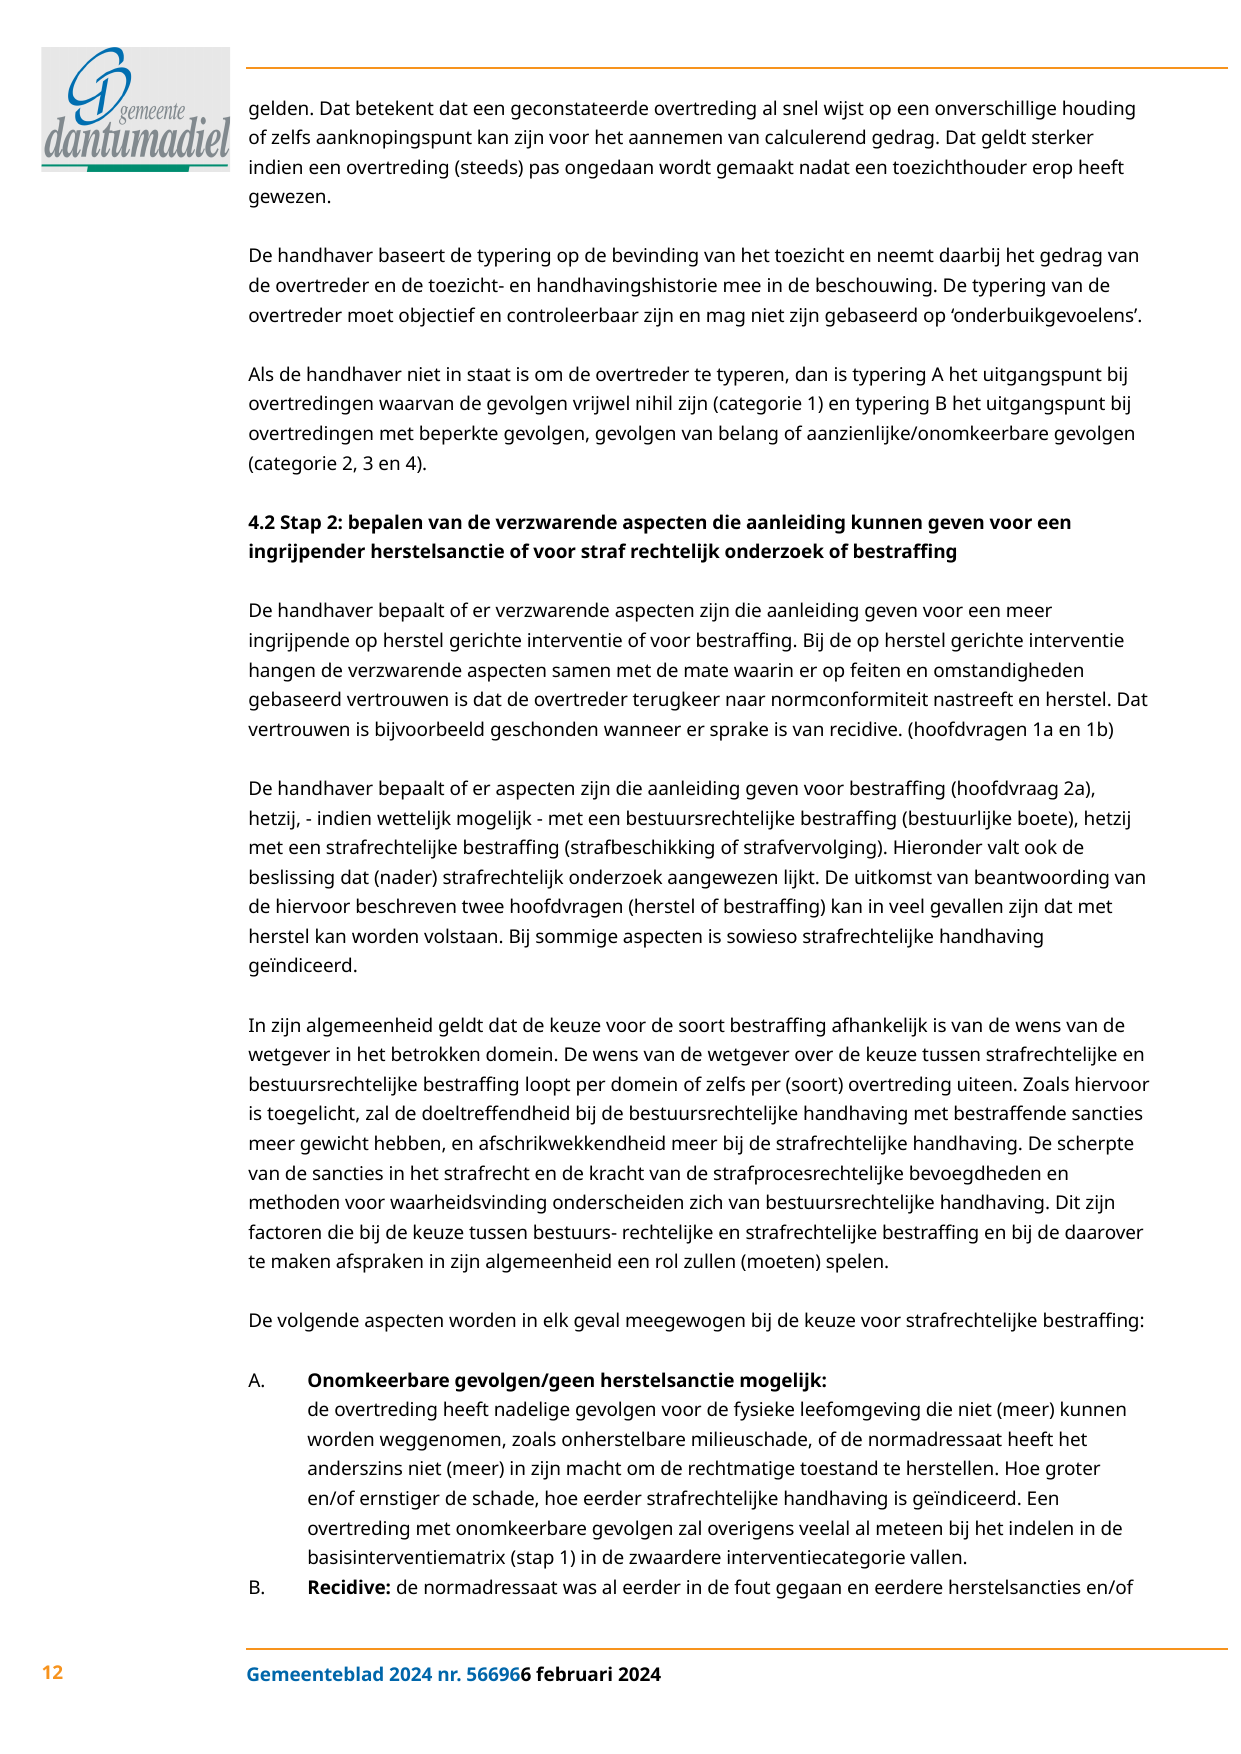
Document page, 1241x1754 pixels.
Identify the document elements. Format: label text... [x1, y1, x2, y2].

picture [41, 47, 231, 172]
text gelden. Dat betekent dat een geconstateerde overtreding al snel wijst op een onverschillige houding of zelfs aanknopingspunt kan zijn voor het aannemen van calculerend gedrag. Dat geldt sterker indien een overtreding (steeds) pas ongedaan wordt gemaakt nadat een toezichthouder erop heeft gewezen. [248, 95, 1152, 209]
text De volgende aspecten worden in elk geval meegewogen bij de keuze voor strafrechtelijke bestraffing: [248, 1308, 1152, 1333]
text De handhaver baseert de typering op de bevinding van het toezicht en neemt daarbij het gedrag van de overtreder en de toezicht- en handhavingshistorie mee in de beschouwing. De typering van de overtreder moet objectief en controleerbaar zijn en mag niet zijn gebaseerd op ‘onderbuikgevoelens’. [248, 243, 1152, 328]
list Recidive: de normadressaat was al eerder in de fout gegaan en eerdere herstelsancties en/of [248, 1574, 1152, 1600]
text In zijn algemeenheid geldt dat de keuze voor de soort bestraffing afhankelijk is van de wens van de wetgever in het betrokken domein. De wens van de wetgever over de keuze tussen strafrechtelijke en bestuursrechtelijke bestraffing loopt per domein of zelfs per (soort) overtreding uiteen. Zoals hiervoor is toegelicht, zal de doeltreffendheid bij de bestuursrechtelijke handhaving met bestraffende sancties meer gewicht hebben, en afschrikwekkendheid meer bij de strafrechtelijke handhaving. De scherpte van de sancties in het strafrecht en de kracht van de strafprocesrechtelijke bevoegdheden en methoden voor waarheidsvinding onderscheiden zich van bestuursrechtelijke handhaving. Dit zijn factoren die bij de keuze tussen bestuurs- rechtelijke en strafrechtelijke bestraffing en bij de daarover te maken afspraken in zijn algemeenheid een rol zullen (moeten) spelen. [248, 1012, 1152, 1274]
text 4.2 Stap 2: bepalen van de verzwarende aspecten die aanleiding kunnen geven voor een ingrijpender herstelsanctie of voor straf rechtelijk onderzoek of bestraffing [248, 509, 1152, 564]
text De handhaver bepaalt of er aspecten zijn die aanleiding geven voor bestraffing (hoofdvraag 2a), hetzij, - indien wettelijk mogelijk - met een bestuursrechtelijke bestraffing (bestuurlijke boete), hetzij met een strafrechtelijke bestraffing (strafbeschikking of strafvervolging). Hieronder valt ook de beslissing dat (nader) strafrechtelijk onderzoek aangewezen lijkt. De uitkomst van beantwoording van de hiervoor beschreven twee hoofdvragen (herstel of bestraffing) kan in veel gevallen zijn dat met herstel kan worden volstaan. Bij sommige aspecten is sowieso strafrechtelijke handhaving geïndiceerd. [248, 775, 1152, 978]
text Als de handhaver niet in staat is om de overtreder te typeren, dan is typering A het uitgangspunt bij overtredingen waarvan de gevolgen vrijwel nihil zijn (categorie 1) en typering B het uitgangspunt bij overtredingen met beperkte gevolgen, gevolgen van belang of aanzienlijke/onomkeerbare gevolgen (categorie 2, 3 en 4). [248, 361, 1152, 476]
list de overtreding heeft nadelige gevolgen voor de fysieke leefomgeving die niet (meer) kunnen worden weggenomen, zoals onherstelbare milieuschade, of de normadressaat heeft het anderszins niet (meer) in zijn macht om de rechtmatige toestand te herstellen. Hoe groter en/of ernstiger de schade, hoe eerder strafrechtelijke handhaving is geïndiceerd. Een overtreding met onomkeerbare gevolgen zal overigens veelal al meteen bij het indelen in de basisinterventiematrix (stap 1) in de zwaardere interventiecategorie vallen. [248, 1396, 1152, 1570]
list Onomkeerbare gevolgen/geen herstelsanctie mogelijk: [248, 1367, 1152, 1393]
text De handhaver bepaalt of er verzwarende aspecten zijn die aanleiding geven voor een meer ingrijpende op herstel gerichte interventie of voor bestraffing. Bij de op herstel gerichte interventie hangen de verzwarende aspecten samen met de mate waarin er op feiten en omstandigheden gebaseerd vertrouwen is dat de overtreder terugkeer naar normconformiteit nastreeft en herstel. Dat vertrouwen is bijvoorbeeld geschonden wanneer er sprake is van recidive. (hoofdvragen 1a en 1b) [248, 598, 1152, 742]
